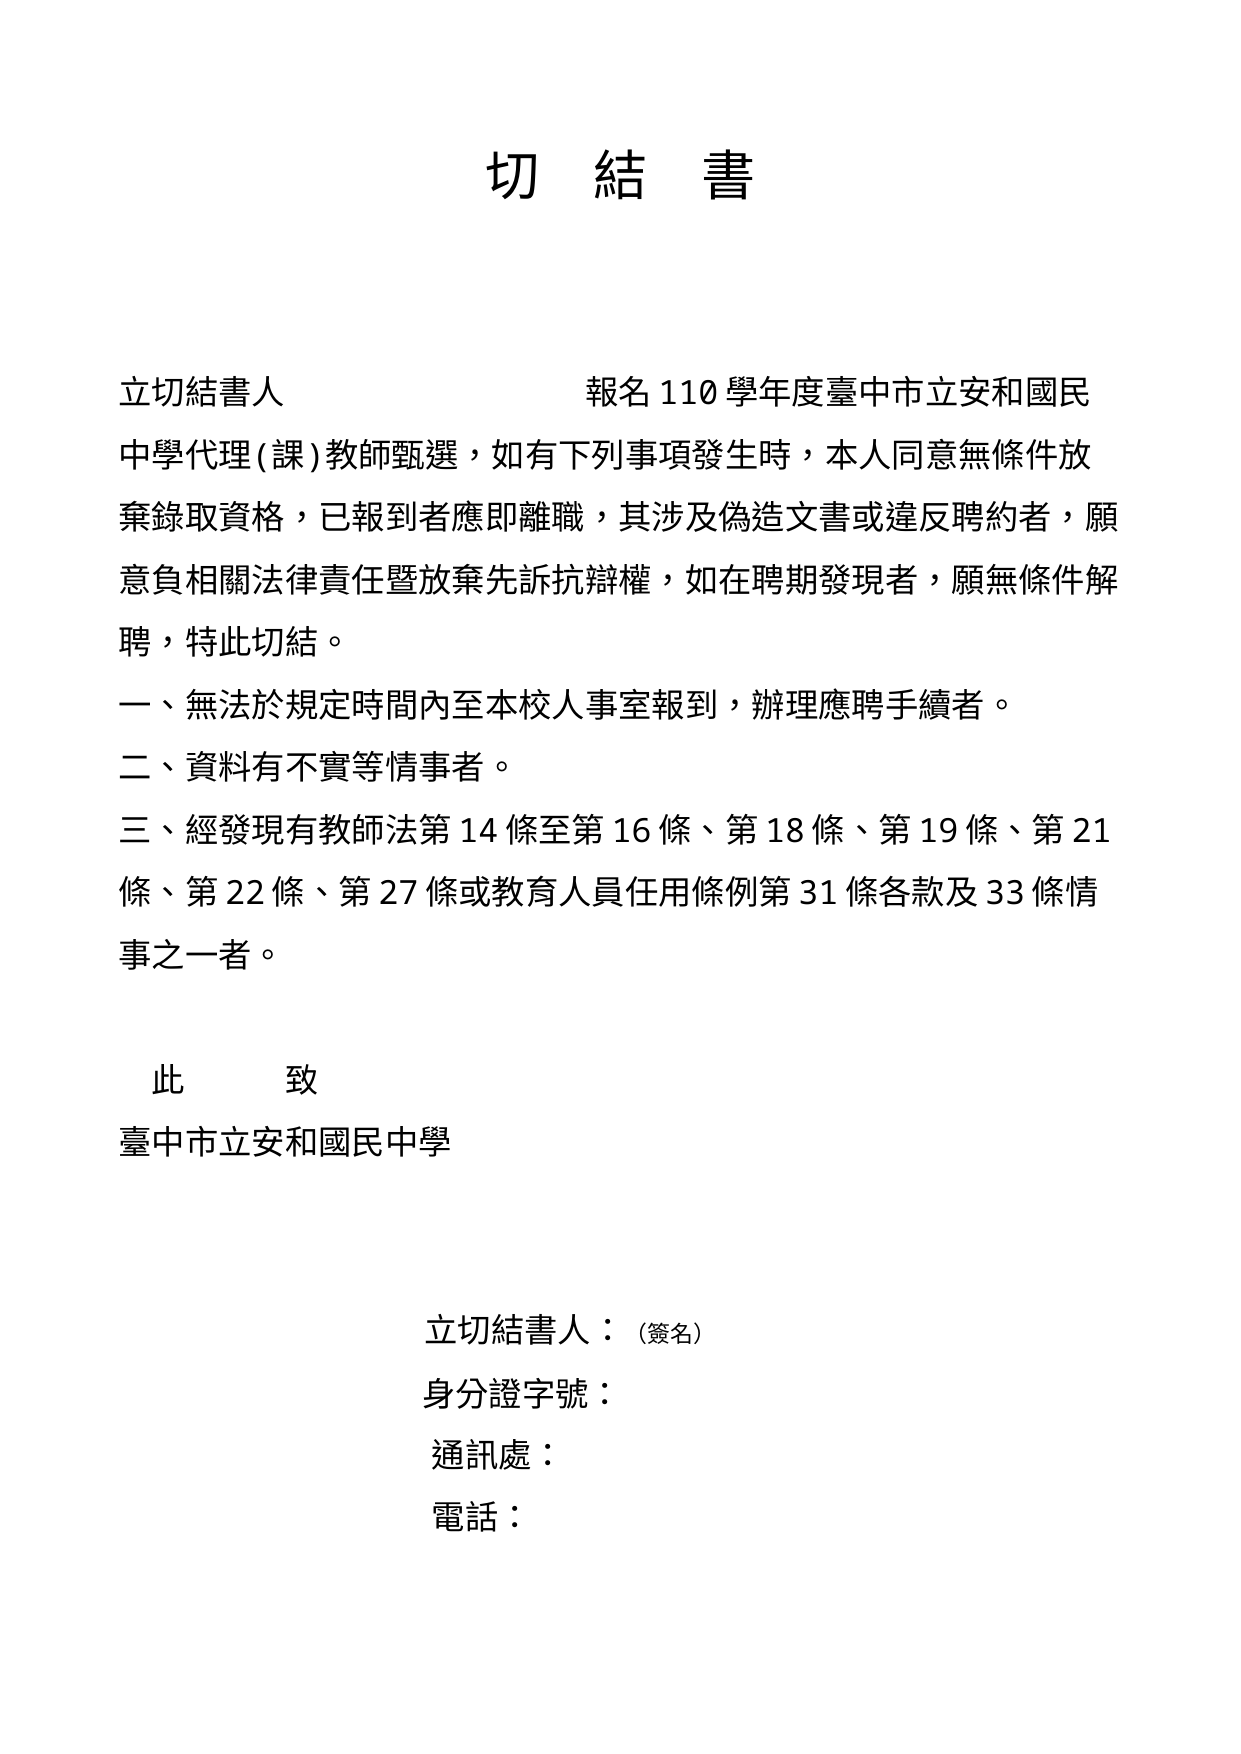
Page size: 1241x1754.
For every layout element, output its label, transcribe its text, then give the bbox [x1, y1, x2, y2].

text 此 致 [118, 1036, 1122, 1099]
text 臺中市立安和國民中學 [118, 1099, 1122, 1161]
text 通訊處： [118, 1411, 1122, 1474]
text 一、無法於規定時間內至本校人事室報到，辦理應聘手續者。 [118, 661, 1122, 724]
text 切 結 書 [118, 99, 1122, 224]
text 立切結書人 報名110學年度臺中市立安和國民中學代理(課)教師甄選，如有下列事項發生時，本人同意無條件放棄錄取資格，已報到者應即離職，其涉及偽造文書或違反聘約者，願意負相關法律責任暨放棄先訴抗辯權，如在聘期發現者，願無條件解聘，特此切結。 [118, 349, 1122, 661]
text 電話： [118, 1474, 1122, 1536]
text 立切結書人：（簽名） [118, 1286, 1122, 1349]
text 二、資料有不實等情事者。 [118, 724, 1122, 786]
text 身分證字號： [118, 1349, 1122, 1411]
text 三、經發現有教師法第14條至第16條、第18條、第19條、第21條、第22條、第27條或教育人員任用條例第31條各款及33條情事之一者。 [118, 786, 1122, 974]
